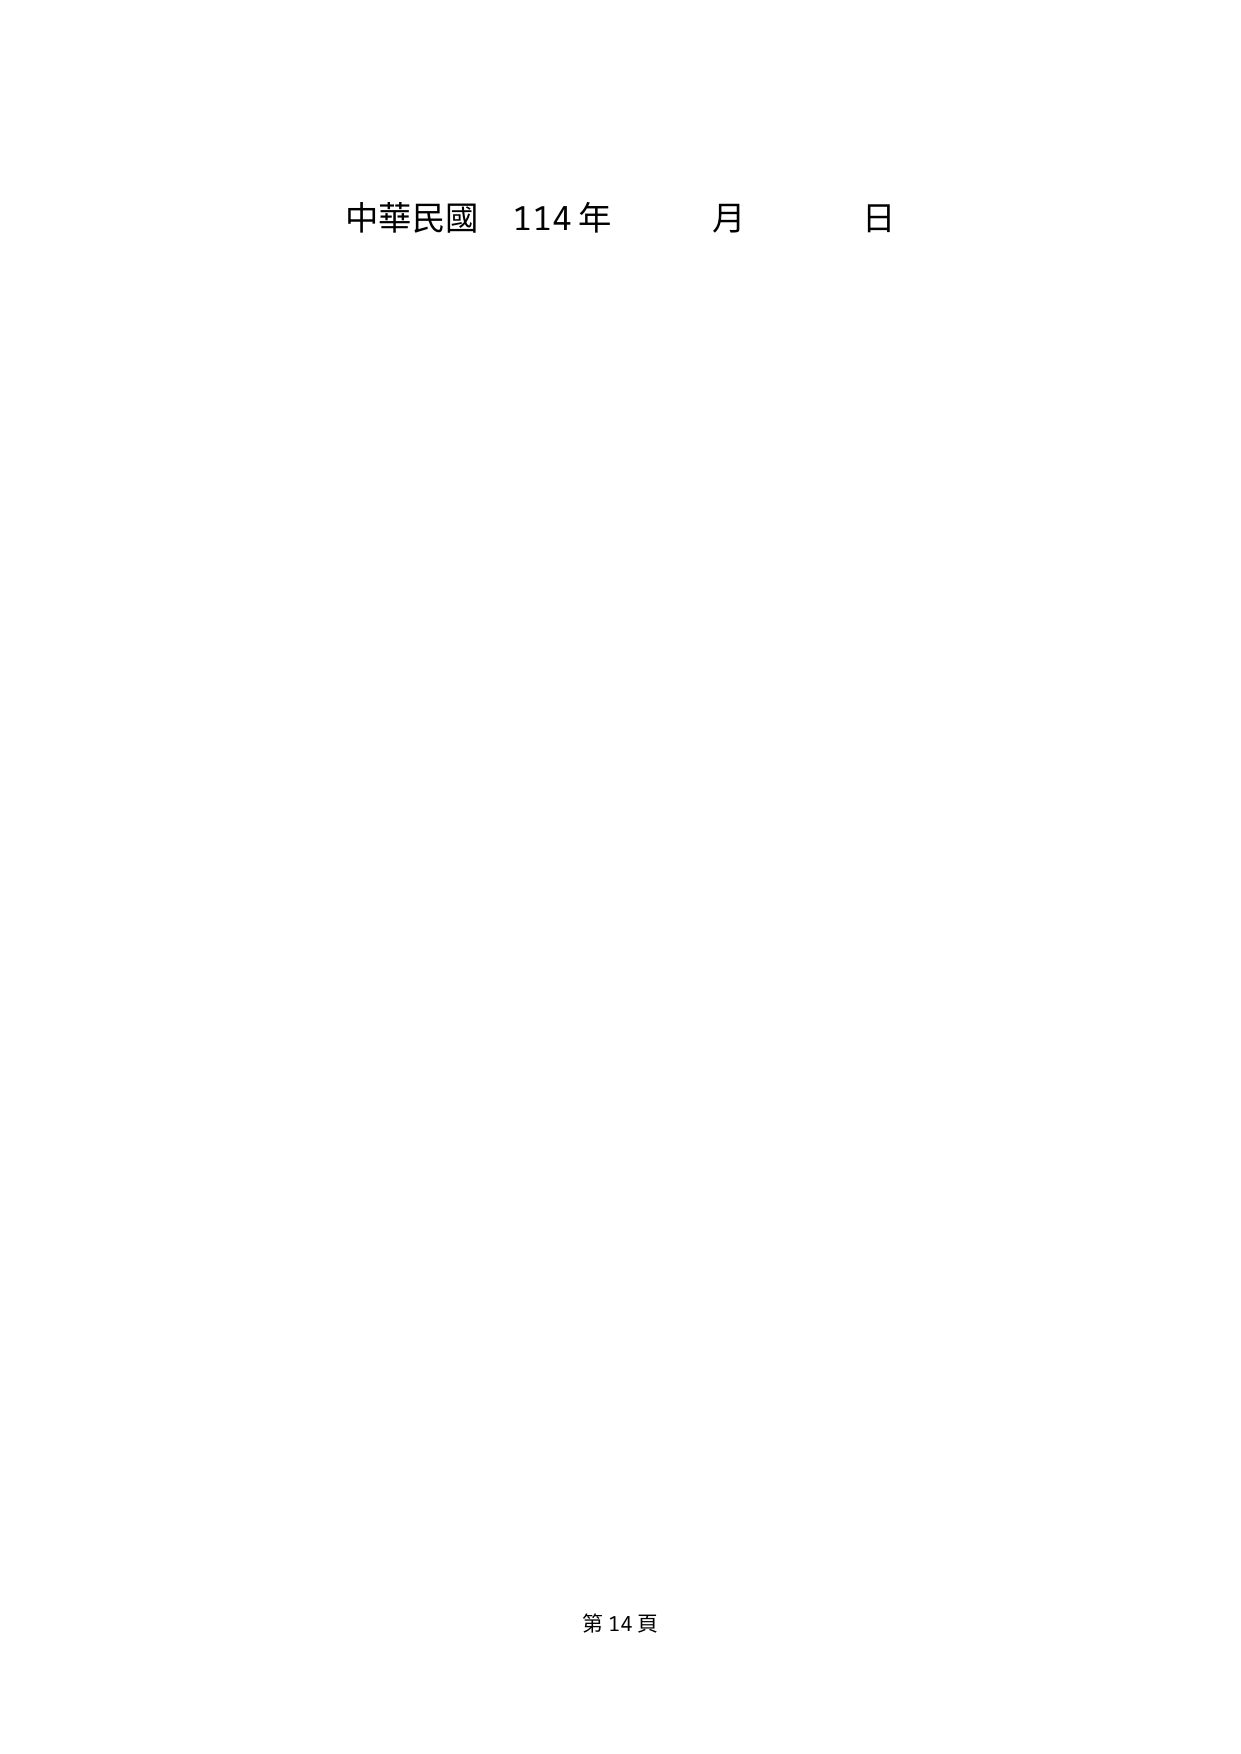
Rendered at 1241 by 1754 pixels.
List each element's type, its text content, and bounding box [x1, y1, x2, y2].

text 中華民國 114年 月 日 [118, 175, 1122, 237]
